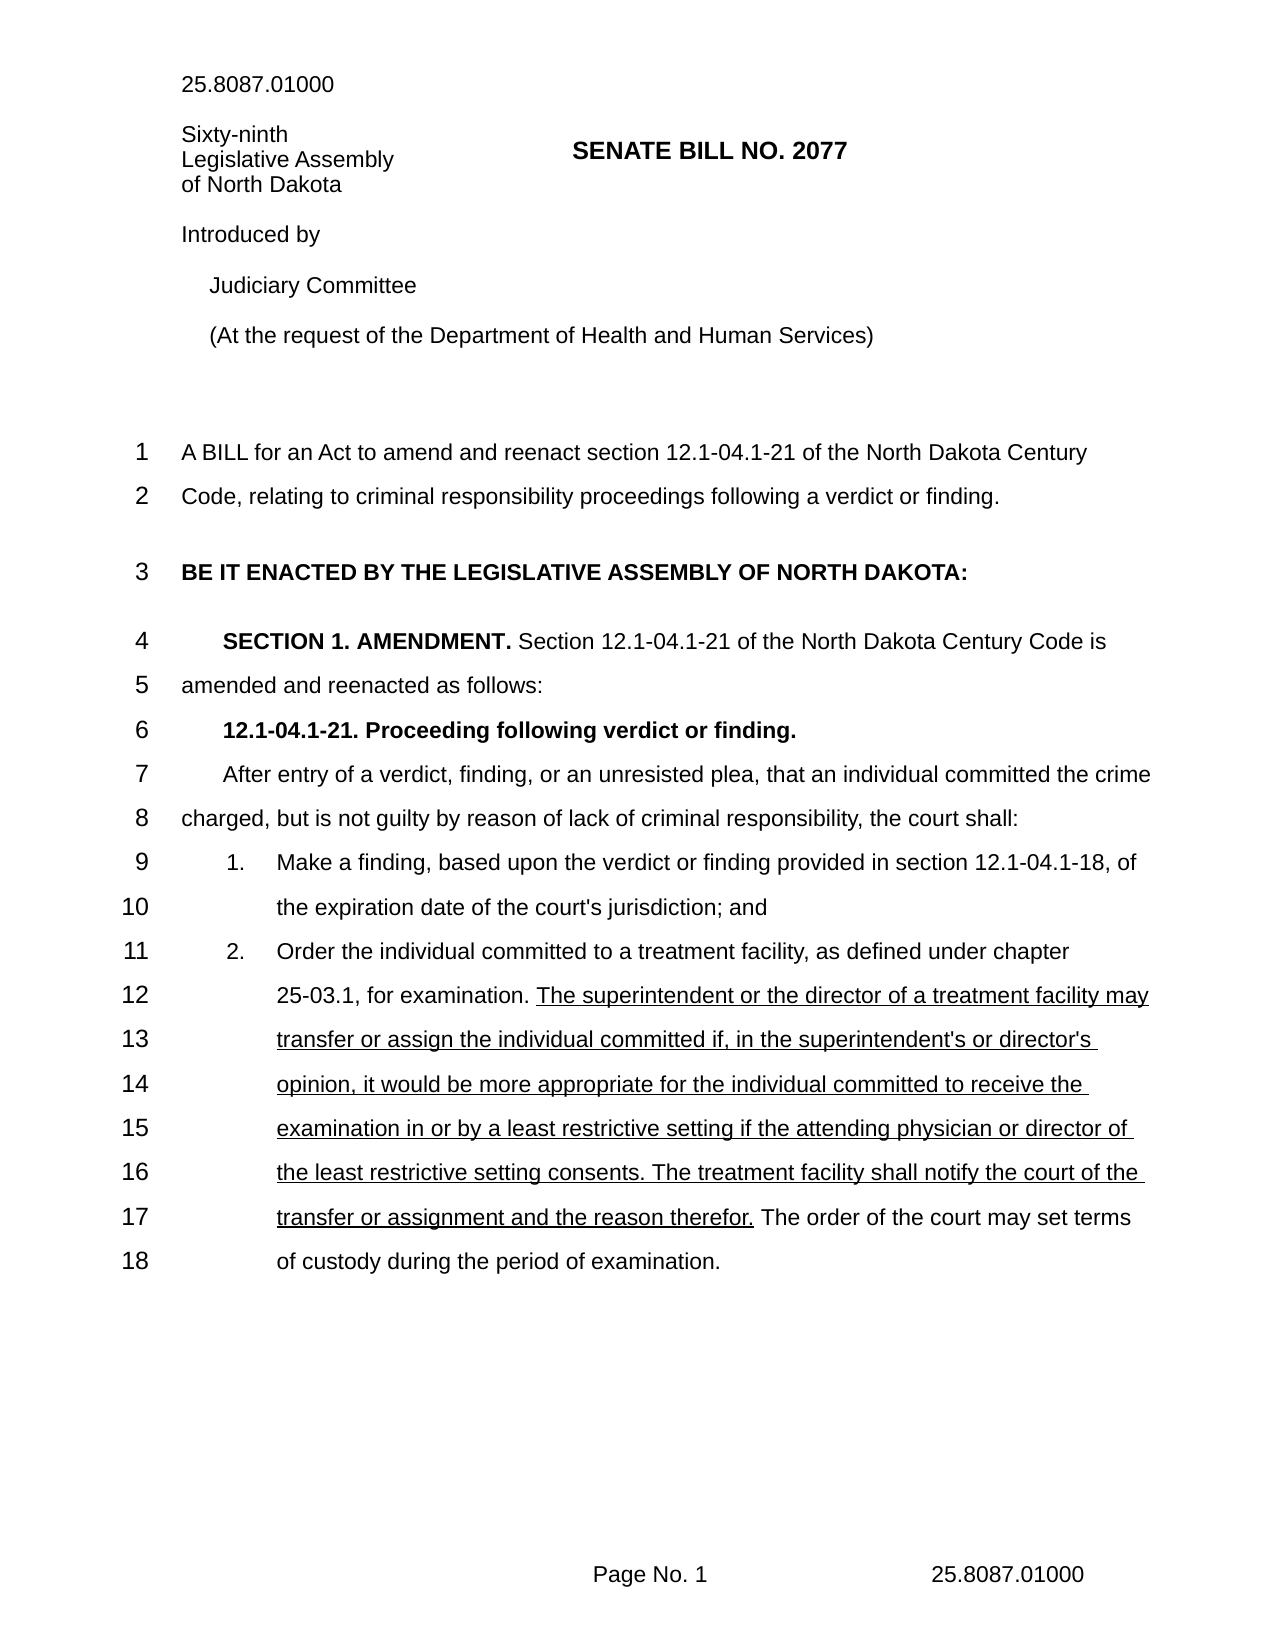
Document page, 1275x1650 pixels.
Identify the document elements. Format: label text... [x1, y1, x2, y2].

subtitle 12.1‑04.1‑21. Proceeding following verdict or finding. [181, 703, 1154, 747]
text (At the request of the Department of Health and Human Services) [209, 325, 1154, 348]
text Legislative Assembly [181, 148, 1154, 173]
text . [181, 73, 1154, 133]
text BE IT ENACTED BY THE LEGISLATIVE ASSEMBLY OF NORTH DAKOTA: [181, 545, 1154, 589]
title A BILL for an Act to amend and reenact section 12.1‑04.1‑21 of the North Dakota Century Code, relating to criminal responsibility proceedings following a verdict or finding. [181, 425, 1154, 513]
title BILL NO. [565, 136, 848, 165]
text After entry of a verdict, finding, or an unresisted plea, that an individual committed the crime charged, but is not guilty by reason of lack of criminal responsibility, the court shall: [181, 747, 1154, 835]
text SECTION 1. AMENDMENT. Section 12.1‑04.1‑21 of the North Dakota Century Code is amended and reenacted as follows: [181, 614, 1154, 703]
text of North Dakota [181, 173, 1154, 198]
text Introduced by [181, 223, 1154, 248]
text Judiciary Committee [209, 275, 1154, 298]
text 2. Order the individual committed to a treatment facility, as defined under chapter 25‑03.1, for examination. The superintendent or the director of a treatment facility may transfer or assign the individual committed if, in the superintendent's or director's opinion, it would be more appropriate for the individual committed to receive the examination in or by a least restrictive setting if the attending physician or director of the least restrictive setting consents. The treatment facility shall notify the court of the transfer or assignment and the reason therefor. The order of the court may set terms of custody during the period of examination. [181, 924, 1154, 1278]
text 1. Make a finding, based upon the verdict or finding provided in section 12.1‑04.1‑18, of the expiration date of the court's jurisdiction; and [181, 835, 1154, 924]
